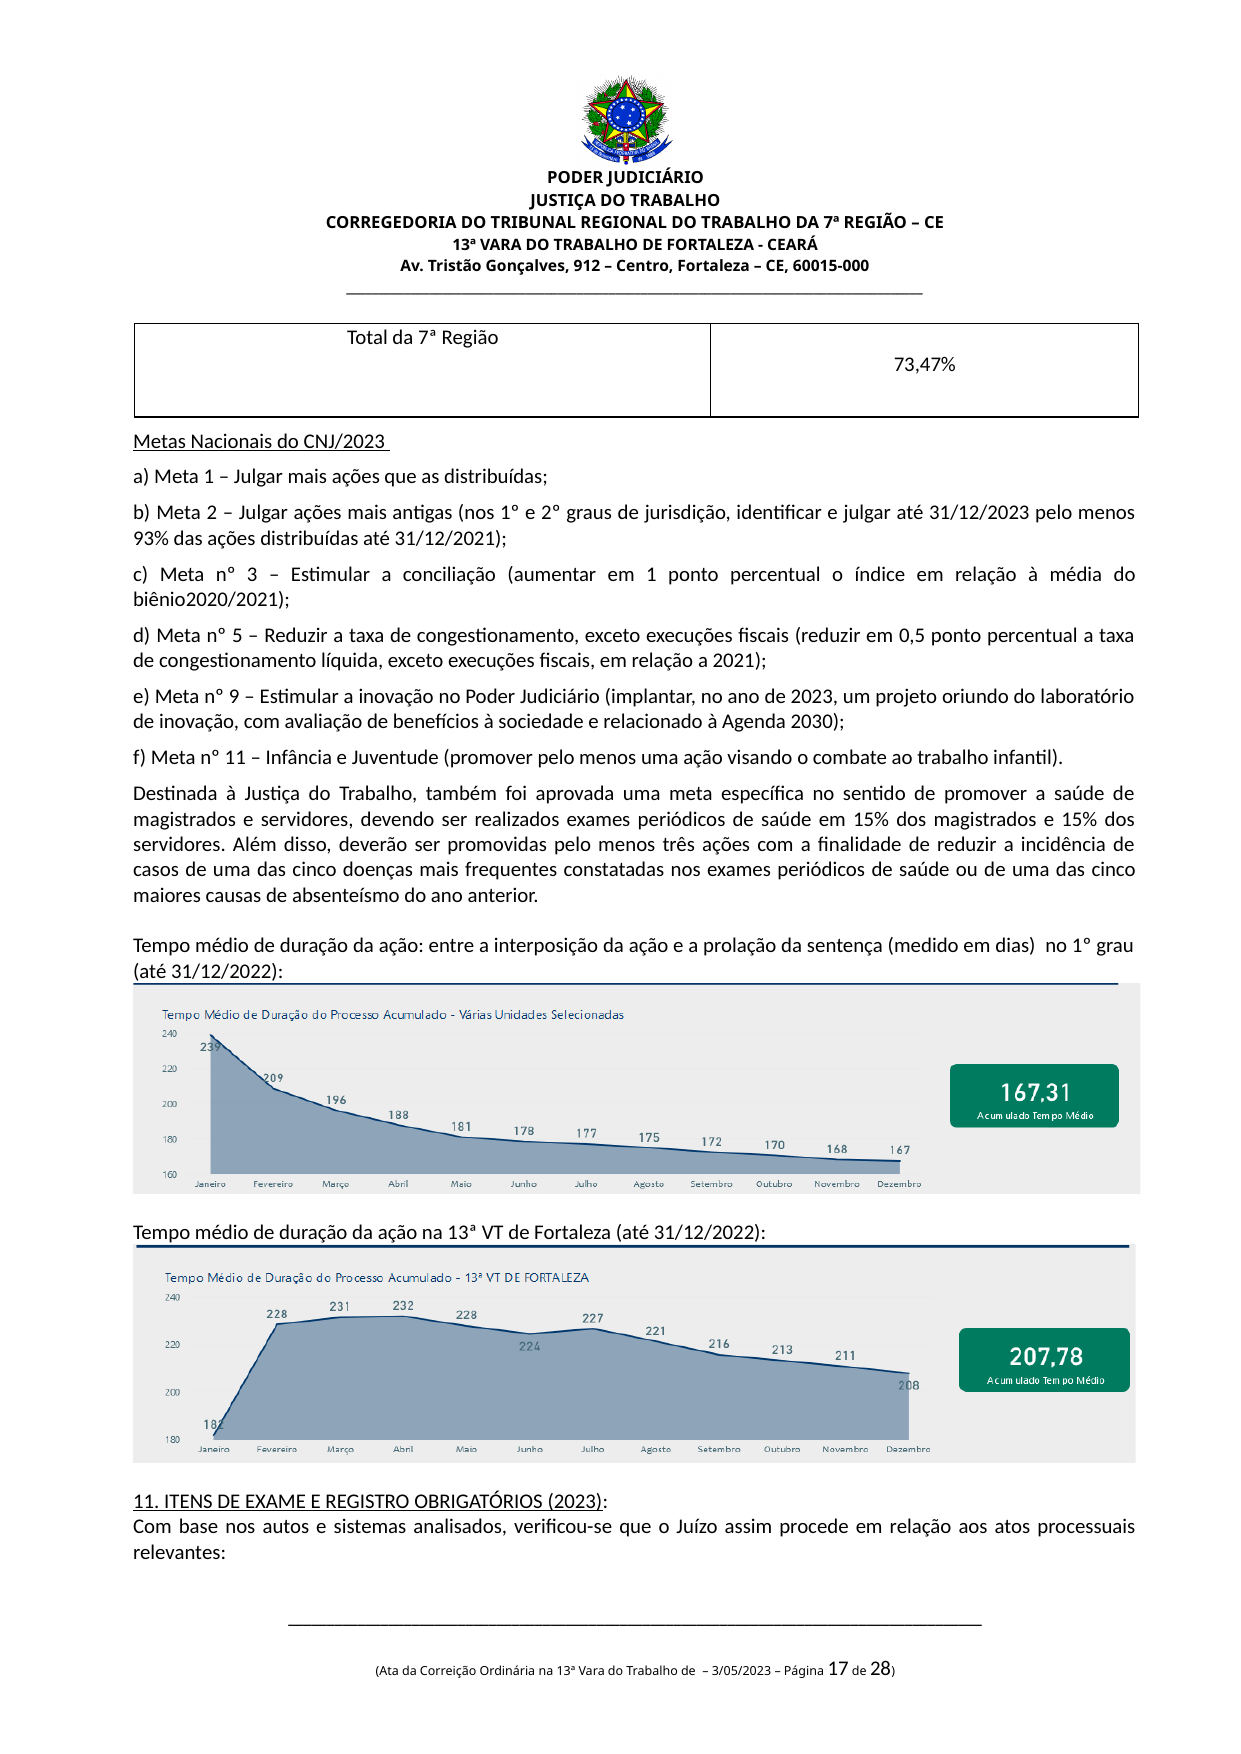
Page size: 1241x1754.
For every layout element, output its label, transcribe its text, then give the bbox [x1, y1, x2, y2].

subtitle Destinada à Justiça do Trabalho, também foi aprovada uma meta específica no sentido de promover a saúde de magistrados e servidores, devendo ser realizados exames periódicos de saúde em 15% dos magistrados e 15% dos servidores. Além disso, deverão ser promovidas pelo menos três ações com a finalidade de reduzir a incidência de casos de uma das cinco doenças mais frequentes constatadas nos exames periódicos de saúde ou de uma das cinco maiores causas de absenteísmo do ano anterior. [133, 780, 1137, 907]
picture [132, 1244, 1136, 1463]
subtitle f) Meta nº 11 – Infância e Juventude (promover pelo menos uma ação visando o combate ao trabalho infantil). [133, 744, 1137, 770]
subtitle c) Meta nº 3 – Estimular a conciliação (aumentar em 1 ponto percentual o índice em relação à média do biênio2020/2021); [133, 561, 1137, 612]
picture [132, 983, 1141, 1194]
picture [576, 73, 675, 166]
subtitle e) Meta nº 9 – Estimular a inovação no Poder Judiciário (implantar, no ano de 2023, um projeto oriundo do laboratório de inovação, com avaliação de benefícios à sociedade e relacionado à Agenda 2030); [133, 683, 1137, 734]
subtitle Metas Nacionais do CNJ/2023 [133, 428, 1137, 453]
subtitle 11. ITENS DE EXAME E REGISTRO OBRIGATÓRIOS (2023): [133, 1488, 1137, 1514]
subtitle Tempo médio de duração da ação: entre a interposição da ação e a prolação da sentença (medido em dias) no 1º grau (até 31/12/2022): [133, 932, 1137, 983]
subtitle b) Meta 2 – Julgar ações mais antigas (nos 1º e 2º graus de jurisdição, identificar e julgar até 31/12/2023 pelo menos 93% das ações distribuídas até 31/12/2021); [133, 499, 1137, 550]
table_cell 73,47% [711, 324, 1138, 416]
subtitle a) Meta 1 – Julgar mais ações que as distribuídas; [133, 464, 1137, 489]
subtitle Com base nos autos e sistemas analisados, verificou-se que o Juízo assim procede em relação aos atos processuais relevantes: [133, 1514, 1137, 1564]
subtitle d) Meta nº 5 – Reduzir a taxa de congestionamento, exceto execuções fiscais (reduzir em 0,5 ponto percentual a taxa de congestionamento líquida, exceto execuções fiscais, em relação a 2021); [133, 622, 1137, 673]
subtitle Tempo médio de duração da ação na 13ª VT de Fortaleza (até 31/12/2022): [133, 1219, 1137, 1245]
table_cell Total da 7ª Região [135, 324, 710, 416]
